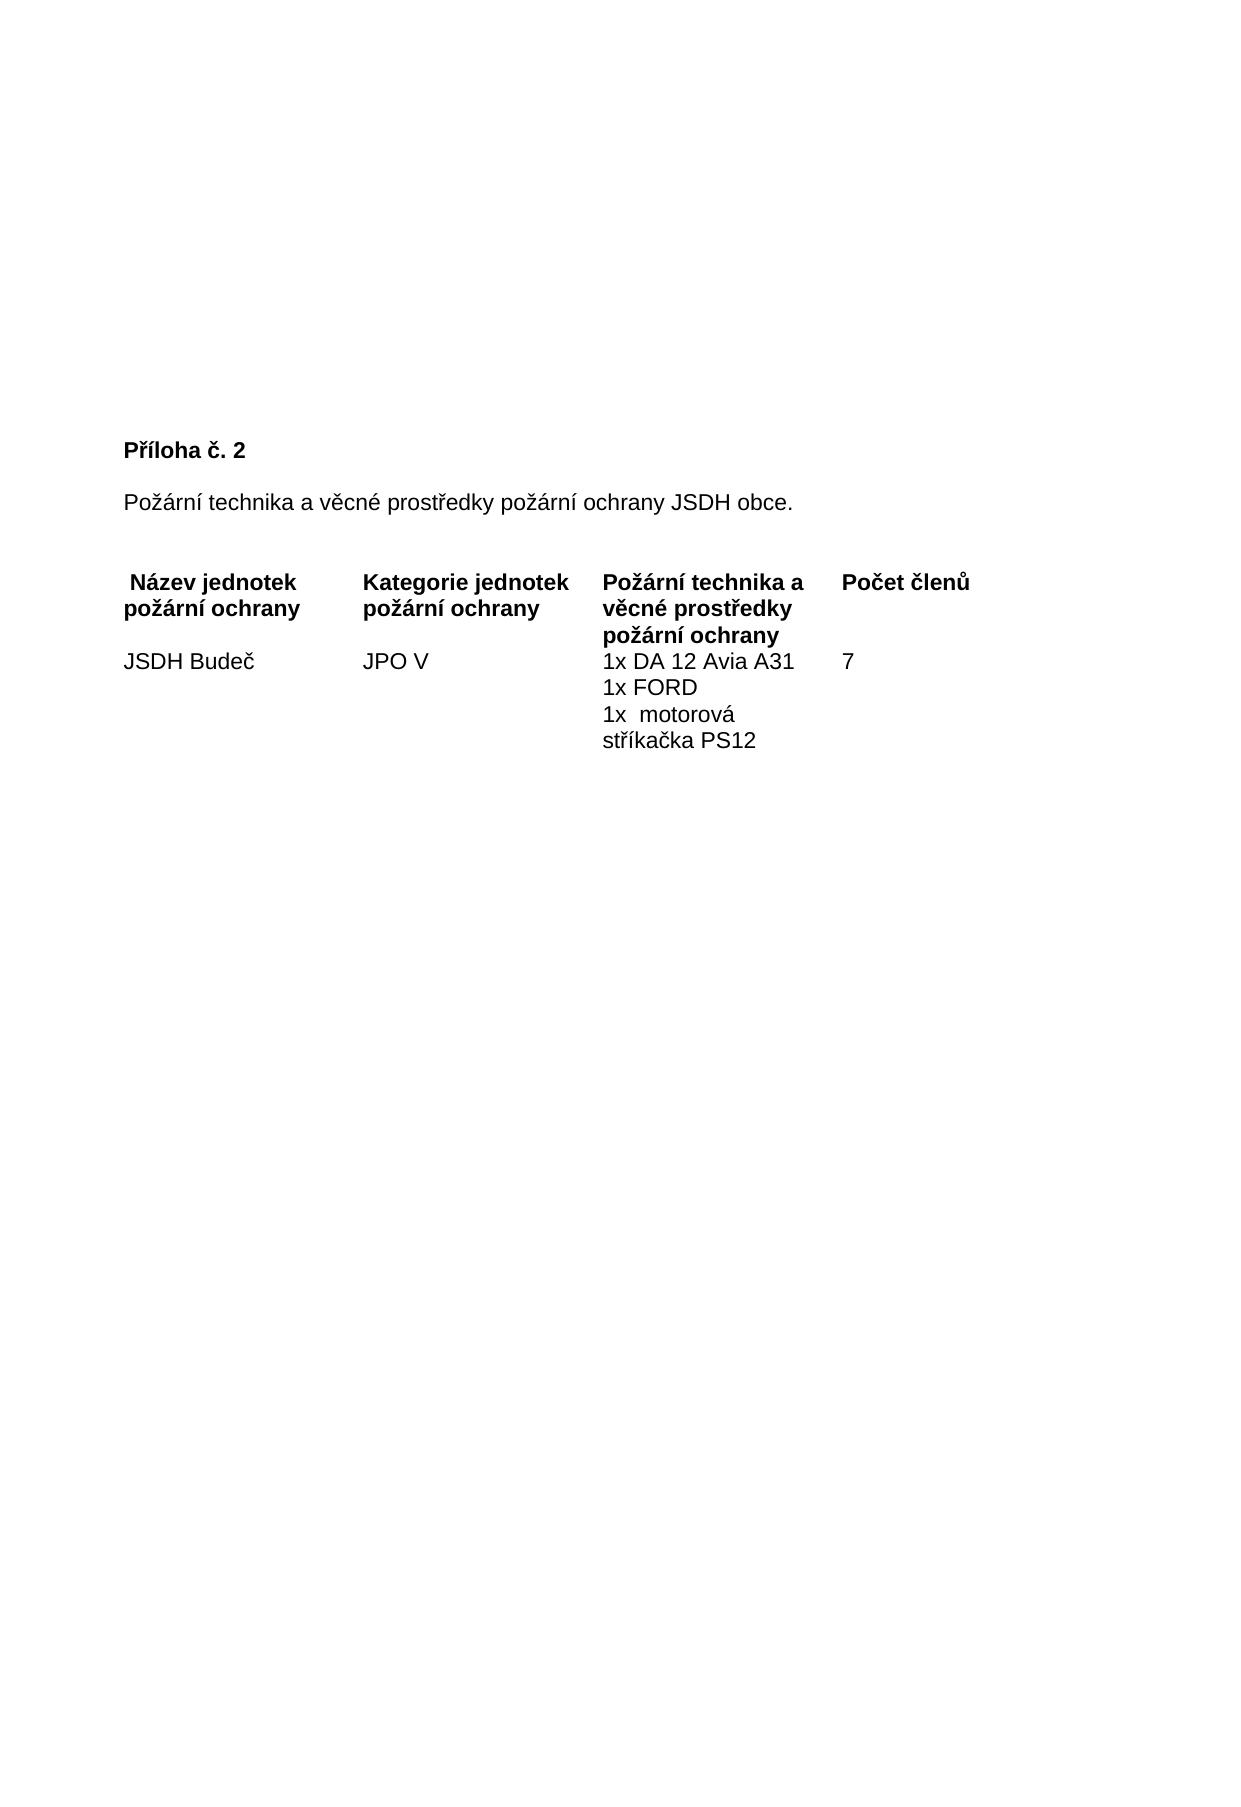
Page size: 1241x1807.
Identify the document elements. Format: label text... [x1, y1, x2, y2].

table_cell 1x DA 12 Avia A31 1x FORD 1x motorová stříkačka PS12 [591, 648, 830, 765]
table_header Název jednotek požární ochrany [113, 543, 351, 648]
table_header Počet členů [830, 543, 1070, 648]
table_cell JSDH Budeč [113, 648, 351, 765]
table_header Požární technika a věcné prostředky požární ochrany [591, 543, 830, 648]
table_header Kategorie jednotek požární ochrany [351, 543, 591, 648]
table_cell JPO V [351, 648, 591, 765]
text Příloha č. 2 [123, 437, 1148, 463]
table_cell 7 [830, 648, 1070, 765]
text Požární technika a věcné prostředky požární ochrany JSDH obce. [123, 489, 1148, 516]
